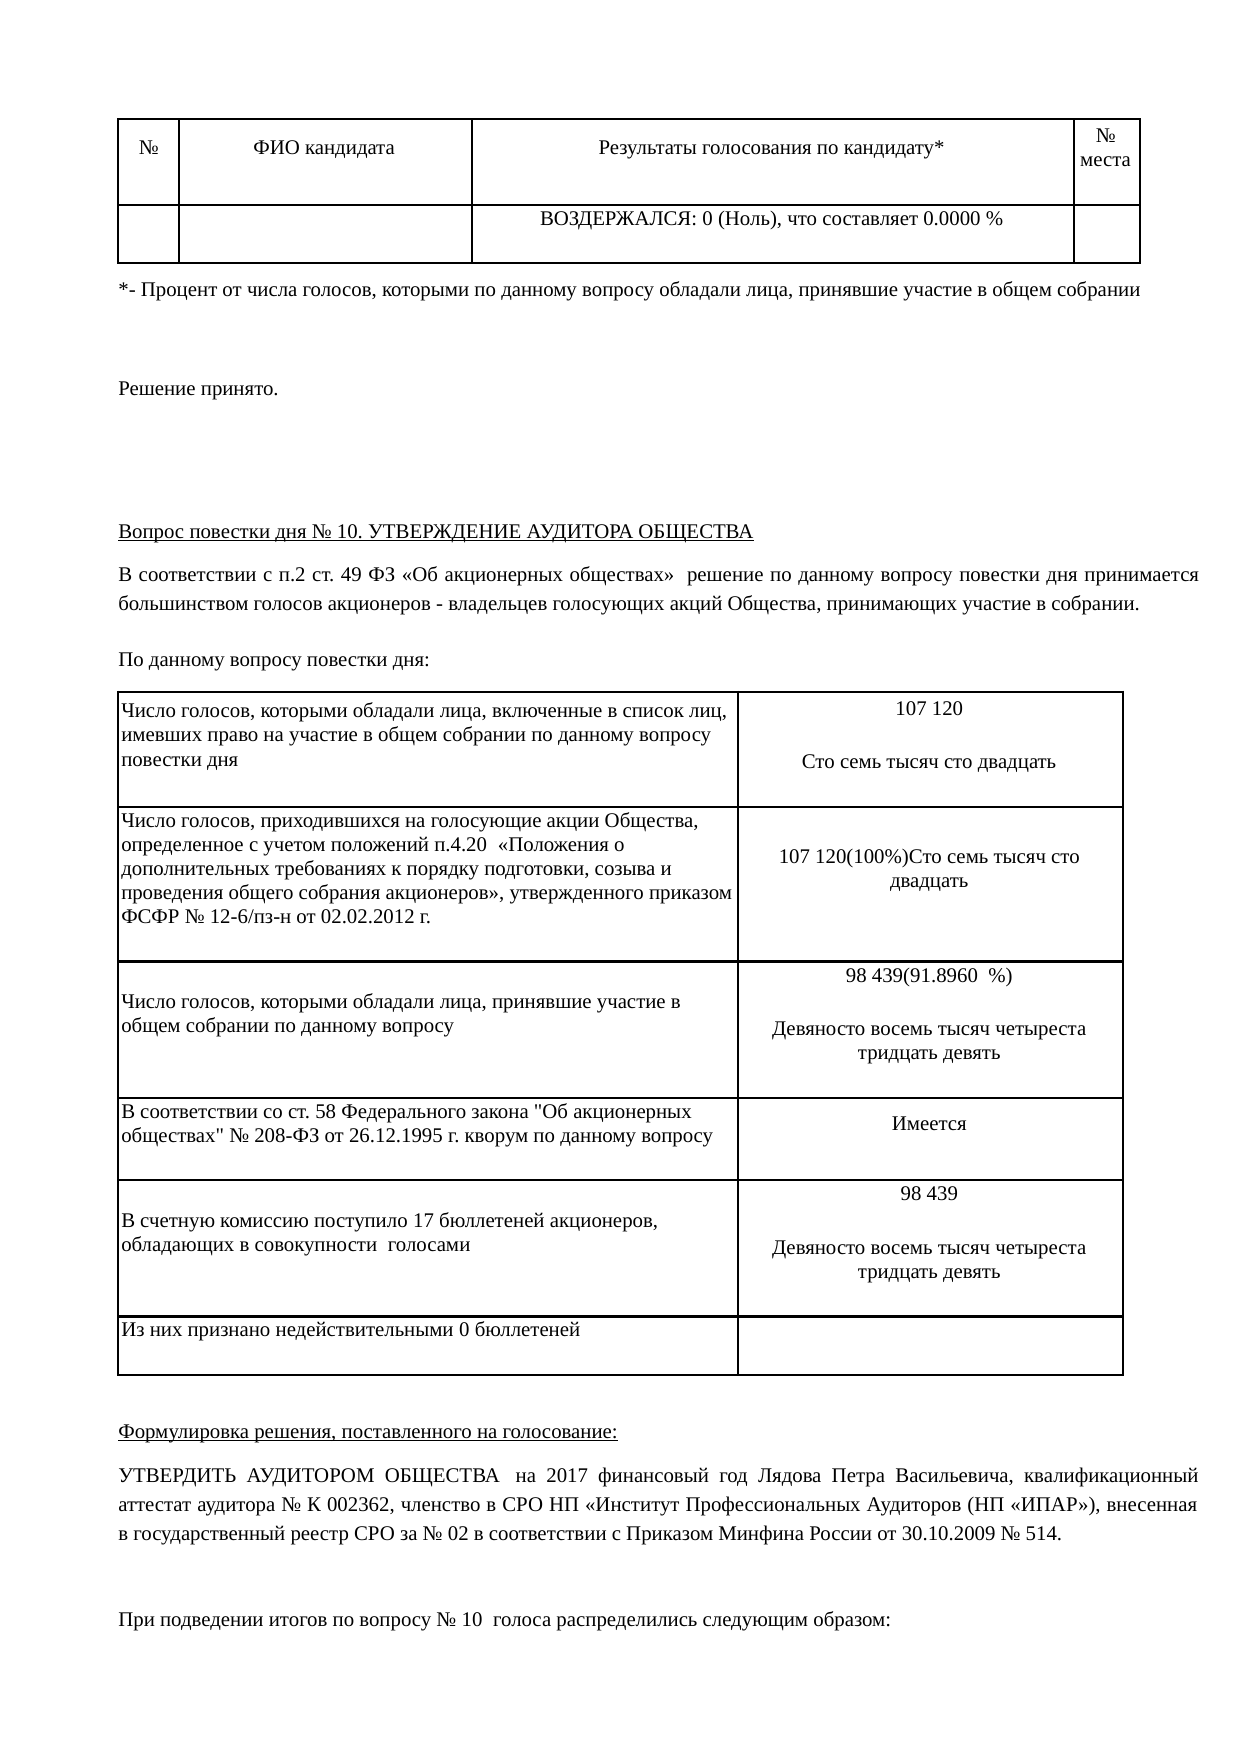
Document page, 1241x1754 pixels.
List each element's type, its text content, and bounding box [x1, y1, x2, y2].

table_cell Число голосов, которыми обладали лица, принявшие участие в общем собрании по данному вопросу [119, 963, 737, 1097]
text Вопрос повестки дня № 10. УТВЕРЖДЕНИЕ АУДИТОРА ОБЩЕСТВА [118, 519, 1199, 543]
table_cell 107 120(100%)Сто семь тысяч сто двадцать [739, 808, 1122, 960]
table_cell В соответствии со ст. 58 Федерального закона "Об акционерных обществах" № 208-ФЗ от 26.12.1995 г. кворум по данному вопросу [119, 1099, 737, 1179]
table_header № места [1075, 120, 1139, 204]
table_cell Число голосов, приходившихся на голосующие акции Общества, определенное с учетом положений п.4.20 «Положения о дополнительных требованиях к порядку подготовки, созыва и проведения общего собрания акционеров», утвержденного приказом ФСФР № 12-6/пз-н от 02.02.2012 г. [119, 808, 737, 960]
table_cell ВОЗДЕРЖАЛСЯ: 0 (Ноль), что составляет 0.0000 % [473, 206, 1073, 262]
table_cell Имеется [739, 1099, 1122, 1179]
table_header 107 120 Сто семь тысяч сто двадцать [739, 693, 1122, 806]
table_cell [739, 1318, 1122, 1374]
table_cell Из них признано недействительными 0 бюллетеней [119, 1318, 737, 1374]
text По данному вопросу повестки дня: [118, 647, 1199, 671]
table_cell [119, 206, 178, 262]
text В соответствии с п.2 ст. 49 ФЗ «Об акционерных обществах» решение по данному вопросу повестки дня принимается большинством голосов акционеров - владельцев голосующих акций Общества, принимающих участие в собрании. [118, 562, 1199, 615]
text Формулировка решения, поставленного на голосование: [118, 1419, 1199, 1443]
table_cell В счетную комиссию поступило 17 бюллетеней акционеров, обладающих в совокупности голосами [119, 1181, 737, 1315]
table_header № [119, 120, 178, 204]
table_header Число голосов, которыми обладали лица, включенные в список лиц, имевших право на участие в общем собрании по данному вопросу повестки дня [119, 693, 737, 806]
text УТВЕРДИТЬ АУДИТОРОМ ОБЩЕСТВА на 2017 финансовый год Лядова Петра Васильевича, квалификационный аттестат аудитора № К 002362, членство в СРО НП «Институт Профессиональных Аудиторов (НП «ИПАР»), внесенная в государственный реестр СРО за № 02 в соответствии с Приказом Минфина России от 30.10.2009 № 514. [118, 1463, 1199, 1544]
table_header ФИО кандидата [180, 120, 471, 204]
table_cell 98 439 Девяносто восемь тысяч четыреста тридцать девять [739, 1181, 1122, 1315]
text *- Процент от числа голосов, которыми по данному вопросу обладали лица, принявшие участие в общем собрании [118, 277, 1199, 301]
table_cell [180, 206, 471, 262]
text При подведении итогов по вопросу № 10 голоса распределились следующим образом: [118, 1607, 1199, 1631]
table_cell 98 439(91.8960 %) Девяносто восемь тысяч четыреста тридцать девять [739, 963, 1122, 1097]
table_cell [1075, 206, 1139, 262]
table_header Результаты голосования по кандидату* [473, 120, 1073, 204]
text Решение принято. [118, 376, 1199, 400]
